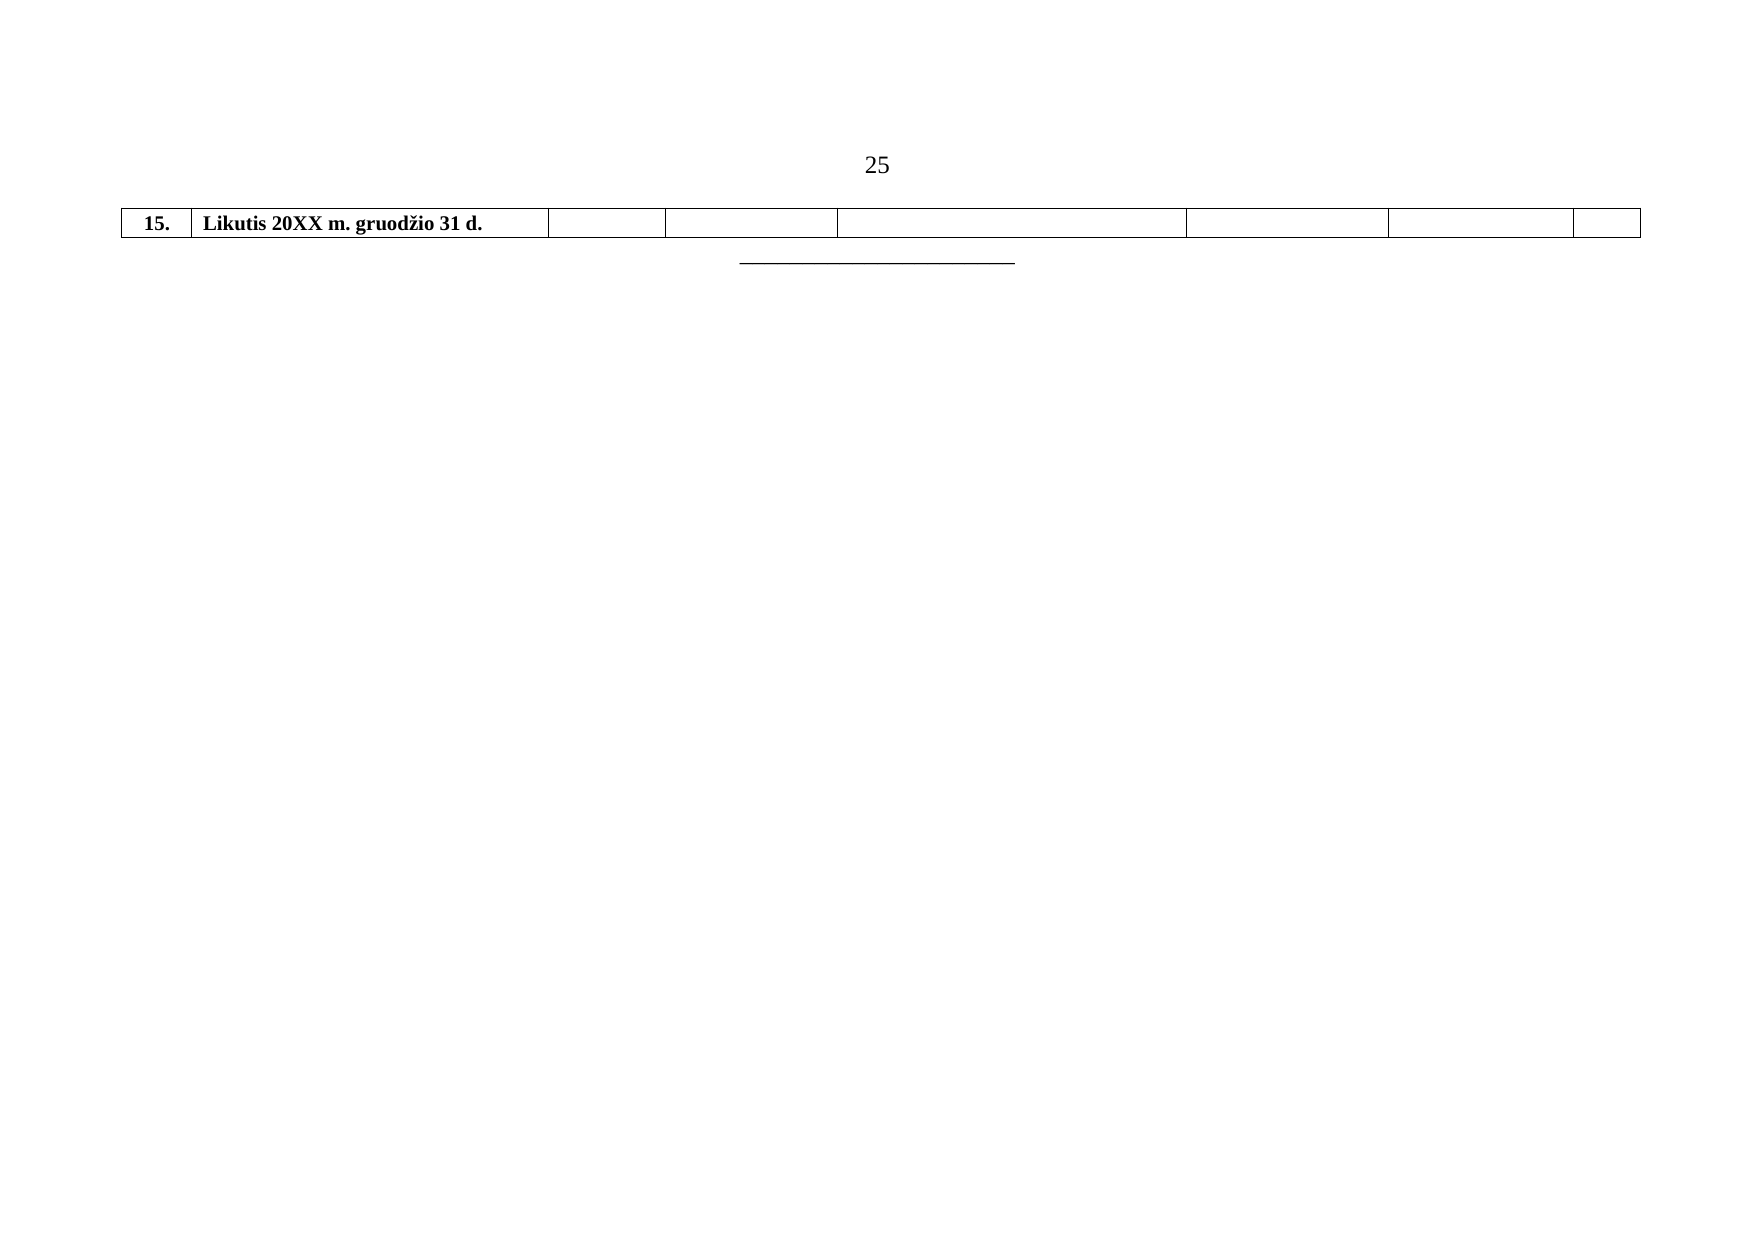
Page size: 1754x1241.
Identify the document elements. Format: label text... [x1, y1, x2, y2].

table_cell Likutis 20XX m. gruodžio 31 d. [192, 209, 548, 237]
table_cell [1187, 209, 1388, 237]
table_cell [1574, 209, 1640, 237]
table_cell [1389, 209, 1573, 237]
table_cell 15. [122, 209, 191, 237]
table_cell [549, 209, 665, 237]
table_cell [838, 209, 1186, 237]
table_cell [666, 209, 837, 237]
text ______________________ [112, 238, 1642, 267]
